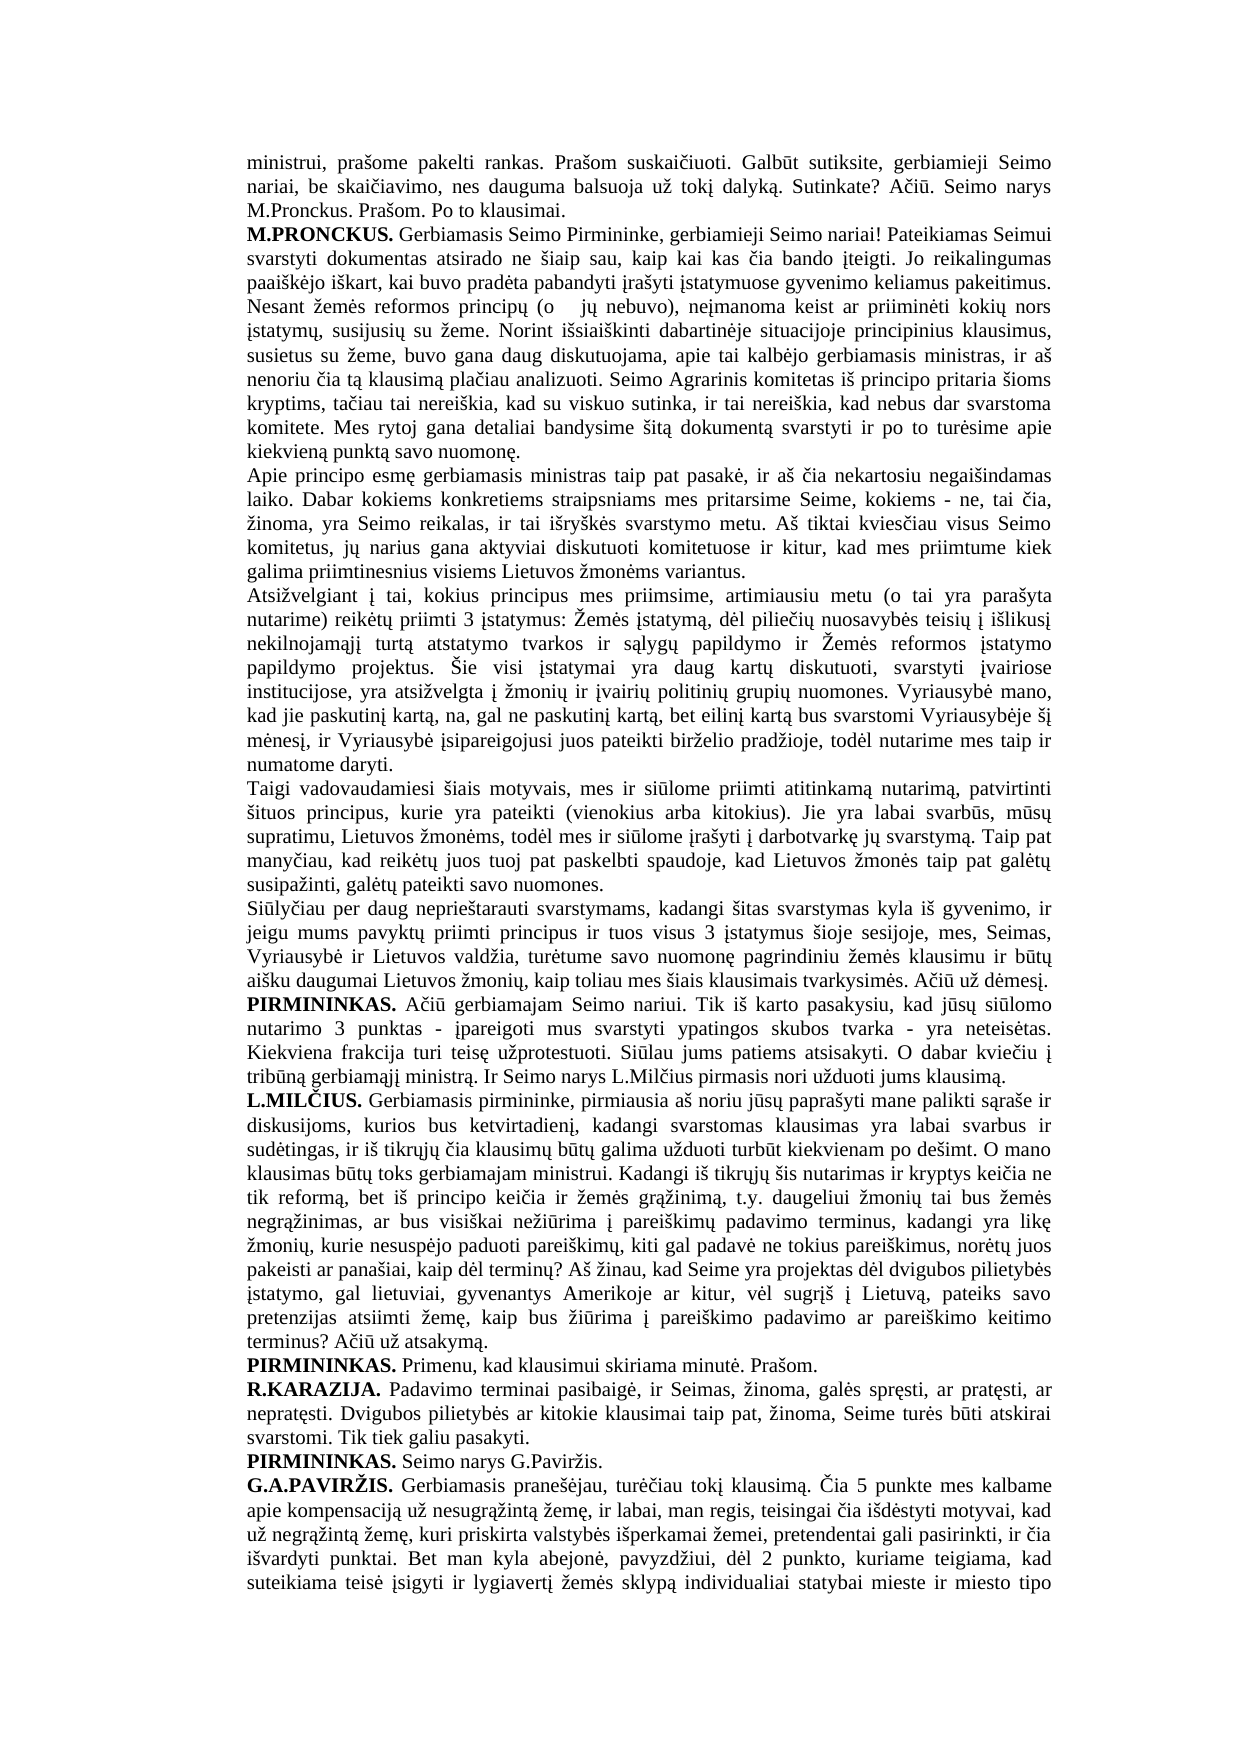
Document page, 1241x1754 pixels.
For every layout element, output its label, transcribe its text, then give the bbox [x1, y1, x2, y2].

text Taigi vadovaudamiesi šiais motyvais, mes ir siūlome priimti atitinkamą nutarimą, patvirtinti šituos principus, kurie yra pateikti (vienokius arba kitokius). Jie yra labai svarbūs, mūsų supratimu, Lietuvos žmonėms, todėl mes ir siūlome įrašyti į darbotvarkę jų svarstymą. Taip pat manyčiau, kad reikėtų juos tuoj pat paskelbti spaudoje, kad Lietuvos žmonės taip pat galėtų susipažinti, galėtų pateikti savo nuomones. [247, 776, 1053, 896]
text M.PRONCKUS. Gerbiamasis Seimo Pirmininke, gerbiamieji Seimo nariai! Pateikiamas Seimui svarstyti dokumentas atsirado ne šiaip sau, kaip kai kas čia bando įteigti. Jo reikalingumas paaiškėjo iškart, kai buvo pradėta pabandyti įrašyti įstatymuose gyvenimo keliamus pakeitimus. Nesant žemės reformos principų (o jų nebuvo), neįmanoma keist ar priiminėti kokių nors įstatymų, susijusių su žeme. Norint išsiaiškinti dabartinėje situacijoje principinius klausimus, susietus su žeme, buvo gana daug diskutuojama, apie tai kalbėjo gerbiamasis ministras, ir aš nenoriu čia tą klausimą plačiau analizuoti. Seimo Agrarinis komitetas iš principo pritaria šioms kryptims, tačiau tai nereiškia, kad su viskuo sutinka, ir tai nereiškia, kad nebus dar svarstoma komitete. Mes rytoj gana detaliai bandysime šitą dokumentą svarstyti ir po to turėsime apie kiekvieną punktą savo nuomonę. [247, 222, 1053, 463]
text PIRMININKAS. Seimo narys G.Paviržis. [247, 1449, 1053, 1473]
text L.MILČIUS. Gerbiamasis pirmininke, pirmiausia aš noriu jūsų paprašyti mane palikti sąraše ir diskusijoms, kurios bus ketvirtadienį, kadangi svarstomas klausimas yra labai svarbus ir sudėtingas, ir iš tikrųjų čia klausimų būtų galima užduoti turbūt kiekvienam po dešimt. O mano klausimas būtų toks gerbiamajam ministrui. Kadangi iš tikrųjų šis nutarimas ir kryptys keičia ne tik reformą, bet iš principo keičia ir žemės grąžinimą, t.y. daugeliui žmonių tai bus žemės negrąžinimas, ar bus visiškai nežiūrima į pareiškimų padavimo terminus, kadangi yra likę žmonių, kurie nesuspėjo paduoti pareiškimų, kiti gal padavė ne tokius pareiškimus, norėtų juos pakeisti ar panašiai, kaip dėl terminų? Aš žinau, kad Seime yra projektas dėl dvigubos pilietybės įstatymo, gal lietuviai, gyvenantys Amerikoje ar kitur, vėl sugrįš į Lietuvą, pateiks savo pretenzijas atsiimti žemę, kaip bus žiūrima į pareiškimo padavimo ar pareiškimo keitimo terminus? Ačiū už atsakymą. [247, 1088, 1053, 1353]
text R.KARAZIJA. Padavimo terminai pasibaigė, ir Seimas, žinoma, galės spręsti, ar pratęsti, ar nepratęsti. Dvigubos pilietybės ar kitokie klausimai taip pat, žinoma, Seime turės būti atskirai svarstomi. Tik tiek galiu pasakyti. [247, 1377, 1053, 1449]
text G.A.PAVIRŽIS. Gerbiamasis pranešėjau, turėčiau tokį klausimą. Čia 5 punkte mes kalbame apie kompensaciją už nesugrąžintą žemę, ir labai, man regis, teisingai čia išdėstyti motyvai, kad už negrąžintą žemę, kuri priskirta valstybės išperkamai žemei, pretendentai gali pasirinkti, ir čia išvardyti punktai. Bet man kyla abejonė, pavyzdžiui, dėl 2 punkto, kuriame teigiama, kad suteikiama teisė įsigyti ir lygiavertį žemės sklypą individualiai statybai mieste ir miesto tipo [247, 1473, 1053, 1594]
text PIRMININKAS. Primenu, kad klausimui skiriama minutė. Prašom. [247, 1353, 1053, 1377]
text Siūlyčiau per daug neprieštarauti svarstymams, kadangi šitas svarstymas kyla iš gyvenimo, ir jeigu mums pavyktų priimti principus ir tuos visus 3 įstatymus šioje sesijoje, mes, Seimas, Vyriausybė ir Lietuvos valdžia, turėtume savo nuomonę pagrindiniu žemės klausimu ir būtų aišku daugumai Lietuvos žmonių, kaip toliau mes šiais klausimais tvarkysimės. Ačiū už dėmesį. [247, 896, 1053, 992]
text PIRMININKAS. Ačiū gerbiamajam Seimo nariui. Tik iš karto pasakysiu, kad jūsų siūlomo nutarimo 3 punktas - įpareigoti mus svarstyti ypatingos skubos tvarka - yra neteisėtas. Kiekviena frakcija turi teisę užprotestuoti. Siūlau jums patiems atsisakyti. O dabar kviečiu į tribūną gerbiamąjį ministrą. Ir Seimo narys L.Milčius pirmasis nori užduoti jums klausimą. [247, 992, 1053, 1088]
text Atsižvelgiant į tai, kokius principus mes priimsime, artimiausiu metu (o tai yra parašyta nutarime) reikėtų priimti 3 įstatymus: Žemės įstatymą, dėl piliečių nuosavybės teisių į išlikusį nekilnojamąjį turtą atstatymo tvarkos ir sąlygų papildymo ir Žemės reformos įstatymo papildymo projektus. Šie visi įstatymai yra daug kartų diskutuoti, svarstyti įvairiose institucijose, yra atsižvelgta į žmonių ir įvairių politinių grupių nuomones. Vyriausybė mano, kad jie paskutinį kartą, na, gal ne paskutinį kartą, bet eilinį kartą bus svarstomi Vyriausybėje šį mėnesį, ir Vyriausybė įsipareigojusi juos pateikti birželio pradžioje, todėl nutarime mes taip ir numatome daryti. [247, 583, 1053, 776]
text ministrui, prašome pakelti rankas. Prašom suskaičiuoti. Galbūt sutiksite, gerbiamieji Seimo nariai, be skaičiavimo, nes dauguma balsuoja už tokį dalyką. Sutinkate? Ačiū. Seimo narys M.Pronckus. Prašom. Po to klausimai. [247, 150, 1053, 222]
text Apie principo esmę gerbiamasis ministras taip pat pasakė, ir aš čia nekartosiu negaišindamas laiko. Dabar kokiems konkretiems straipsniams mes pritarsime Seime, kokiems - ne, tai čia, žinoma, yra Seimo reikalas, ir tai išryškės svarstymo metu. Aš tiktai kviesčiau visus Seimo komitetus, jų narius gana aktyviai diskutuoti komitetuose ir kitur, kad mes priimtume kiek galima priimtinesnius visiems Lietuvos žmonėms variantus. [247, 463, 1053, 583]
